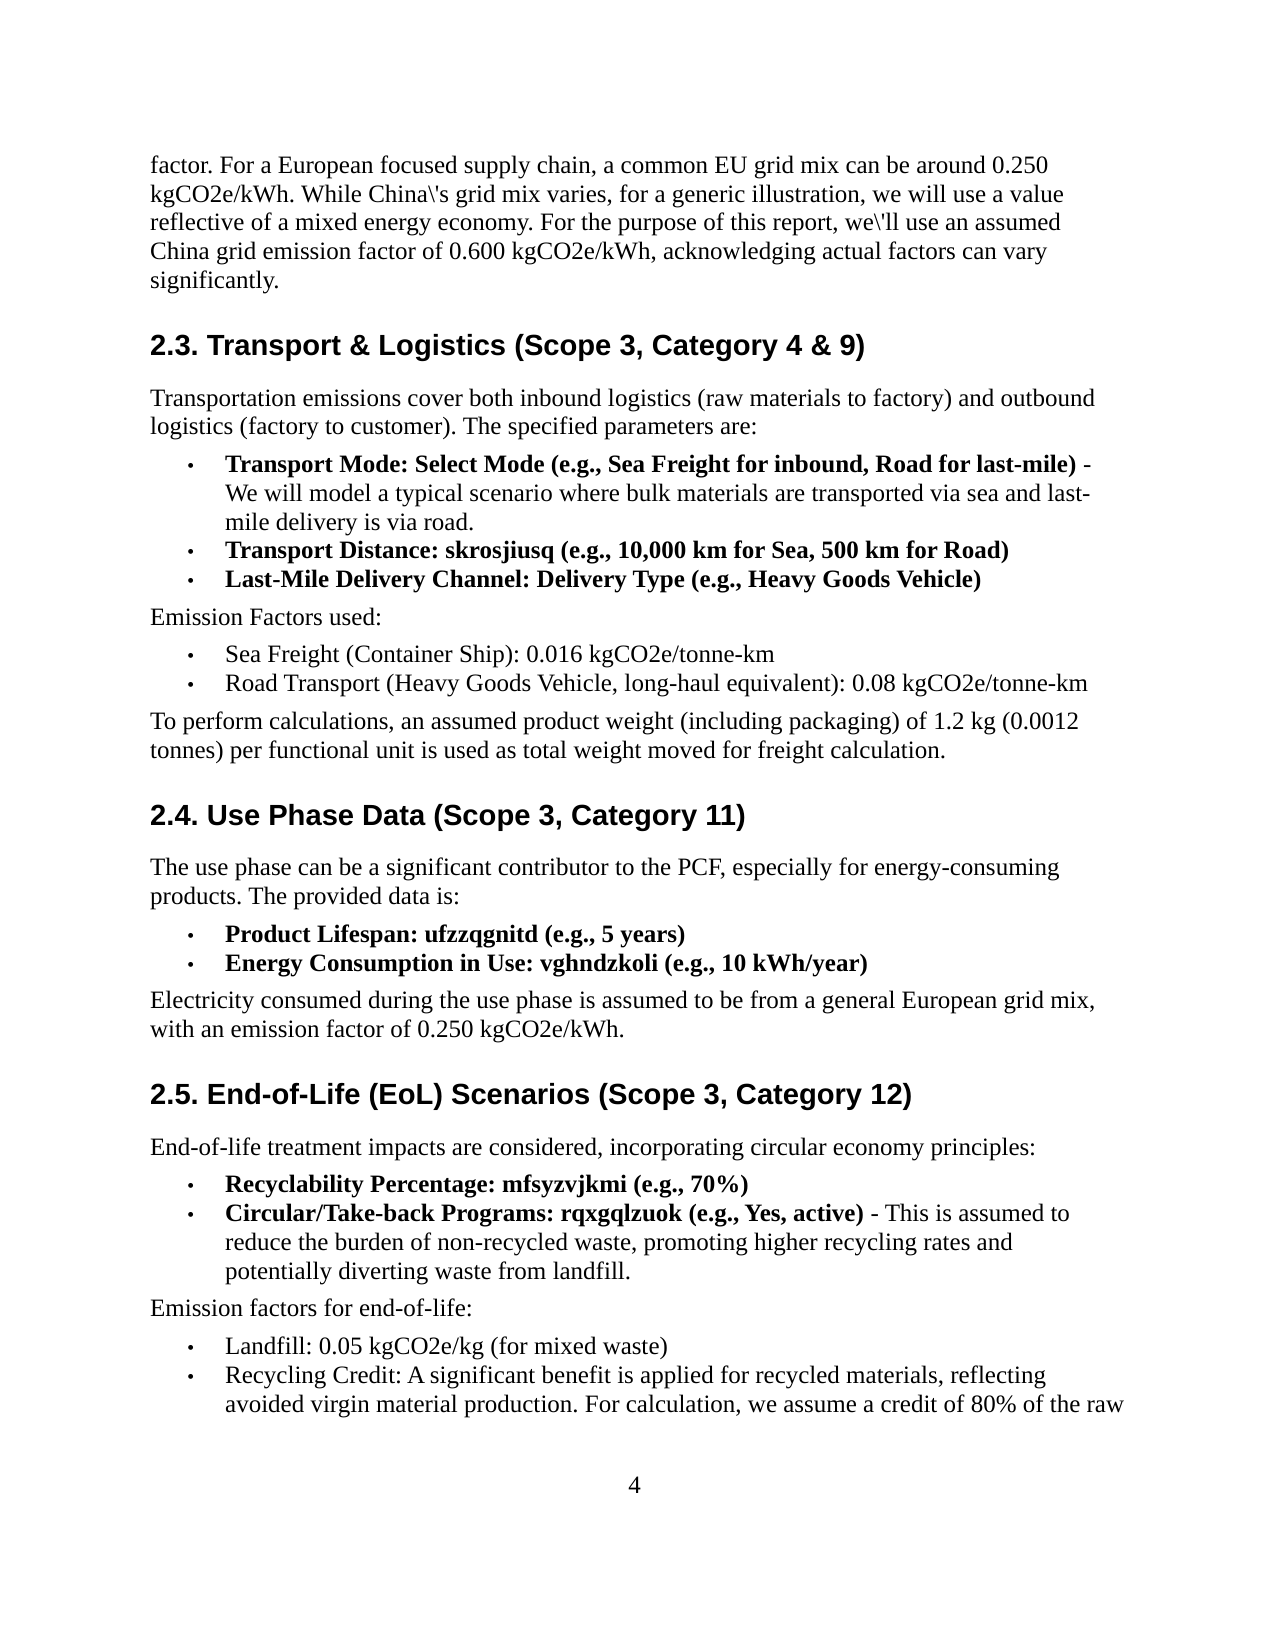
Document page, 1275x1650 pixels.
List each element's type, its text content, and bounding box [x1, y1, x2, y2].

list Sea Freight (Container Ship): 0.016 kgCO2e/tonne-km [187, 639, 1125, 668]
text End-of-life treatment impacts are considered, incorporating circular economy principles: [150, 1132, 1125, 1161]
text Emission Factors used: [150, 602, 1125, 631]
subtitle 2.3. Transport & Logistics (Scope 3, Category 4 & 9) [150, 328, 1125, 361]
list Road Transport (Heavy Goods Vehicle, long-haul equivalent): 0.08 kgCO2e/tonne-km [187, 668, 1125, 697]
list Recycling Credit: A significant benefit is applied for recycled materials, reflecting avoided virgin material production. For calculation, we assume a credit of 80% of the raw [187, 1360, 1125, 1417]
list Energy Consumption in Use: vghndzkoli (e.g., 10 kWh/year) [187, 948, 1125, 976]
text Electricity consumed during the use phase is assumed to be from a general European grid mix, with an emission factor of 0.250 kgCO2e/kWh. [150, 985, 1125, 1043]
list Last-Mile Delivery Channel: Delivery Type (e.g., Heavy Goods Vehicle) [187, 564, 1125, 593]
subtitle 2.4. Use Phase Data (Scope 3, Category 11) [150, 797, 1125, 831]
text To perform calculations, an assumed product weight (including packaging) of 1.2 kg (0.0012 tonnes) per functional unit is used as total weight moved for freight calculation. [150, 706, 1125, 763]
subtitle 2.5. End-of-Life (EoL) Scenarios (Scope 3, Category 12) [150, 1077, 1125, 1110]
list Landfill: 0.05 kgCO2e/kg (for mixed waste) [187, 1331, 1125, 1360]
text The use phase can be a significant contributor to the PCF, especially for energy-consuming products. The provided data is: [150, 852, 1125, 910]
text Transportation emissions cover both inbound logistics (raw materials to factory) and outbound logistics (factory to customer). The specified parameters are: [150, 383, 1125, 440]
list Recyclability Percentage: mfsyzvjkmi (e.g., 70%) [187, 1169, 1125, 1198]
list Circular/Take-back Programs: rqxgqlzuok (e.g., Yes, active) - This is assumed to reduce the burden of non-recycled waste, promoting higher recycling rates and potentially diverting waste from landfill. [187, 1198, 1125, 1284]
list Transport Distance: skrosjiusq (e.g., 10,000 km for Sea, 500 km for Road) [187, 535, 1125, 564]
text Emission factors for end-of-life: [150, 1293, 1125, 1322]
list Product Lifespan: ufzzqgnitd (e.g., 5 years) [187, 919, 1125, 948]
list Transport Mode: Select Mode (e.g., Sea Freight for inbound, Road for last-mile) - We will model a typical scenario where bulk materials are transported via sea and last-mile delivery is via road. [187, 449, 1125, 535]
text factor. For a European focused supply chain, a common EU grid mix can be around 0.250 kgCO2e/kWh. While China\'s grid mix varies, for a generic illustration, we will use a value reflective of a mixed energy economy. For the purpose of this report, we\'ll use an assumed China grid emission factor of 0.600 kgCO2e/kWh, acknowledging actual factors can vary significantly. [150, 150, 1125, 294]
